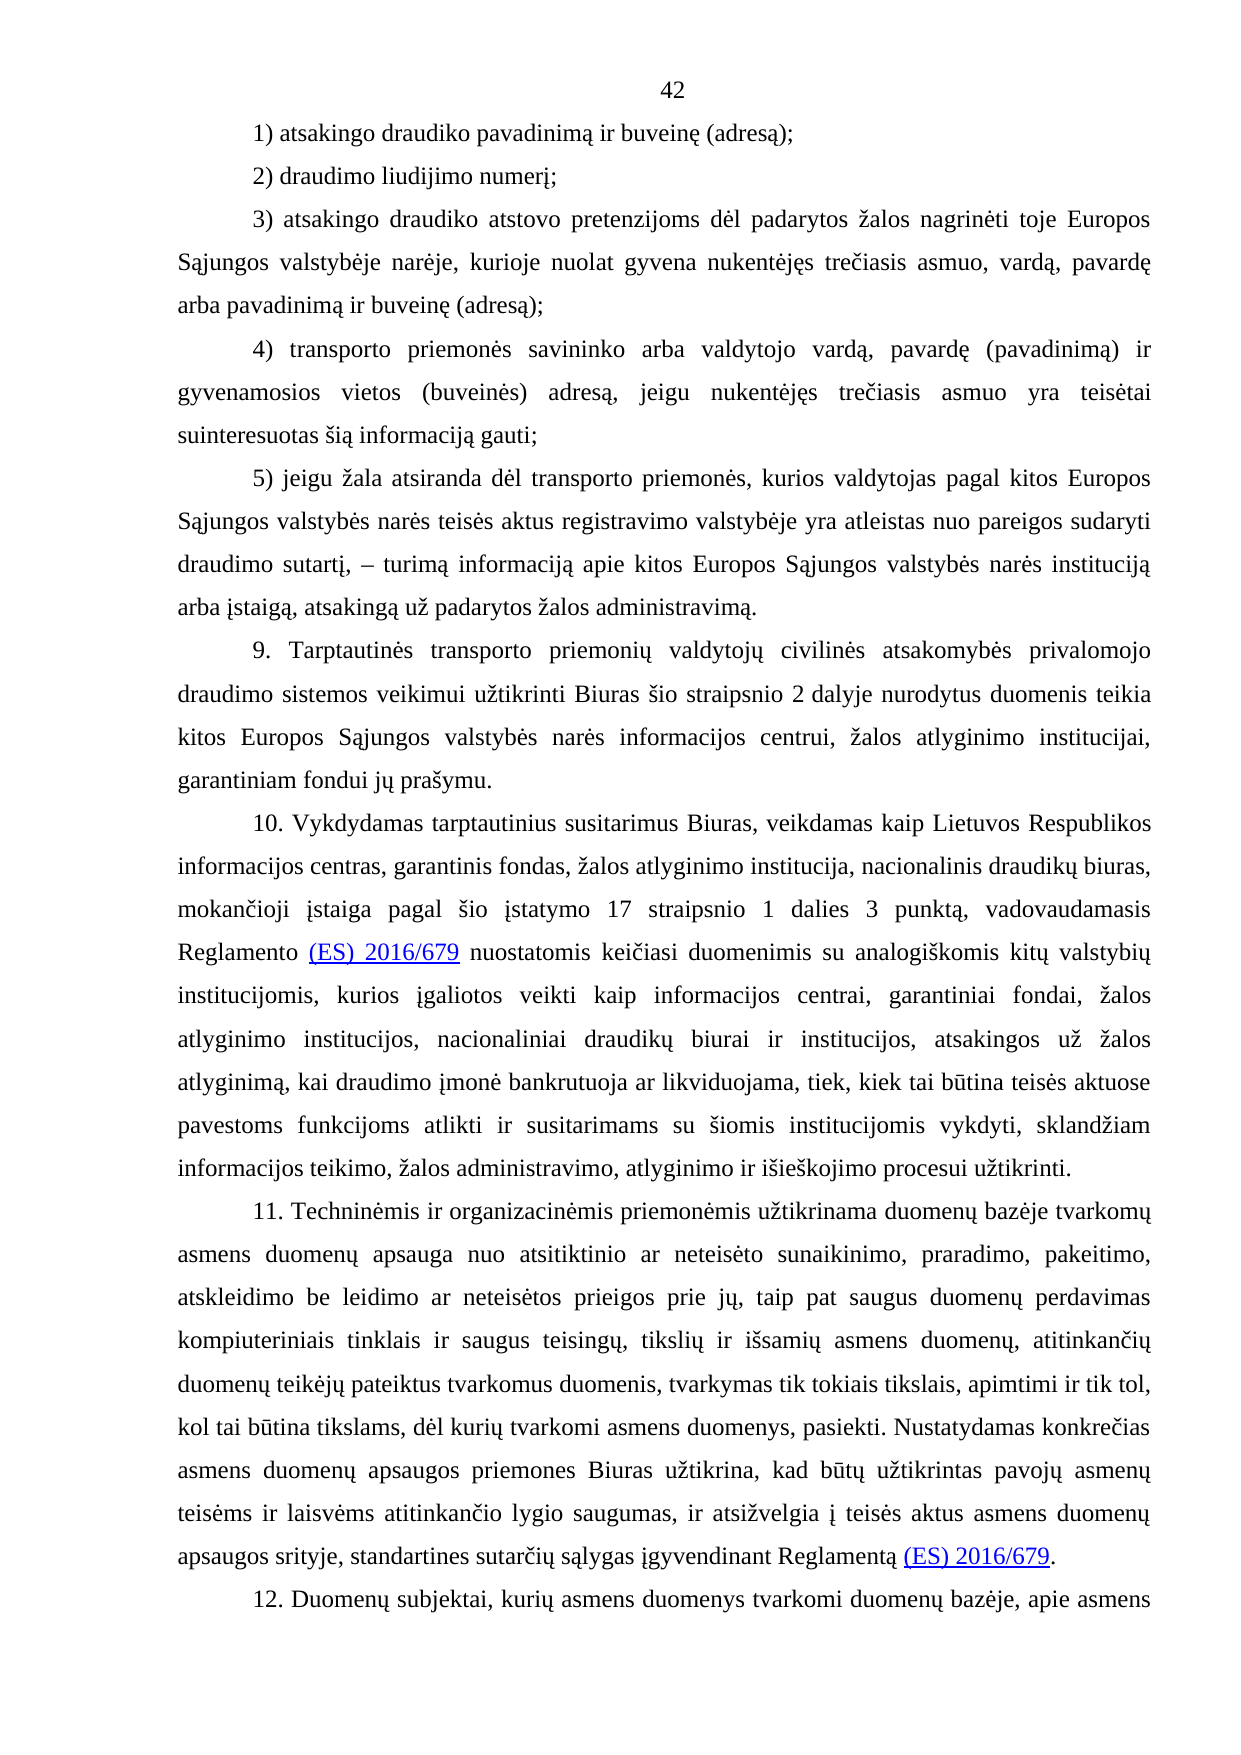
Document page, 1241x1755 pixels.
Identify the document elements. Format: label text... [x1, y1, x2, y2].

text 1) atsakingo draudiko pavadinimą ir buveinę (adresą); [177, 118, 1152, 147]
text 3) atsakingo draudiko atstovo pretenzijoms dėl padarytos žalos nagrinėti toje Europos Sąjungos valstybėje narėje, kurioje nuolat gyvena nukentėjęs trečiasis asmuo, vardą, pavardę arba pavadinimą ir buveinę (adresą); [177, 204, 1152, 319]
text 5) jeigu žala atsiranda dėl transporto priemonės, kurios valdytojas pagal kitos Europos Sąjungos valstybės narės teisės aktus registravimo valstybėje yra atleistas nuo pareigos sudaryti draudimo sutartį, – turimą informaciją apie kitos Europos Sąjungos valstybės narės instituciją arba įstaigą, atsakingą už padarytos žalos administravimą. [177, 463, 1152, 621]
text 9. Tarptautinės transporto priemonių valdytojų civilinės atsakomybės privalomojo draudimo sistemos veikimui užtikrinti Biuras šio straipsnio 2 dalyje nurodytus duomenis teikia kitos Europos Sąjungos valstybės narės informacijos centrui, žalos atlyginimo institucijai, garantiniam fondui jų prašymu. [177, 636, 1152, 794]
text 12. Duomenų subjektai, kurių asmens duomenys tvarkomi duomenų bazėje, apie asmens [177, 1584, 1152, 1613]
text 11. Techninėmis ir organizacinėmis priemonėmis užtikrinama duomenų bazėje tvarkomų asmens duomenų apsauga nuo atsitiktinio ar neteisėto sunaikinimo, praradimo, pakeitimo, atskleidimo be leidimo ar neteisėtos prieigos prie jų, taip pat saugus duomenų perdavimas kompiuteriniais tinklais ir saugus teisingų, tikslių ir išsamių asmens duomenų, atitinkančių duomenų teikėjų pateiktus tvarkomus duomenis, tvarkymas tik tokiais tikslais, apimtimi ir tik tol, kol tai būtina tikslams, dėl kurių tvarkomi asmens duomenys, pasiekti. Nustatydamas konkrečias asmens duomenų apsaugos priemones Biuras užtikrina, kad būtų užtikrintas pavojų asmenų teisėms ir laisvėms atitinkančio lygio saugumas, ir atsižvelgia į teisės aktus asmens duomenų apsaugos srityje, standartines sutarčių sąlygas įgyvendinant Reglamentą (ES) 2016/679. [177, 1196, 1152, 1570]
text 2) draudimo liudijimo numerį; [177, 161, 1152, 190]
text 4) transporto priemonės savininko arba valdytojo vardą, pavardę (pavadinimą) ir gyvenamosios vietos (buveinės) adresą, jeigu nukentėjęs trečiasis asmuo yra teisėtai suinteresuotas šią informaciją gauti; [177, 334, 1152, 449]
text 10. Vykdydamas tarptautinius susitarimus Biuras, veikdamas kaip Lietuvos Respublikos informacijos centras, garantinis fondas, žalos atlyginimo institucija, nacionalinis draudikų biuras, mokančioji įstaiga pagal šio įstatymo 17 straipsnio 1 dalies 3 punktą, vadovaudamasis Reglamento (ES) 2016/679 nuostatomis keičiasi duomenimis su analogiškomis kitų valstybių institucijomis, kurios įgaliotos veikti kaip informacijos centrai, garantiniai fondai, žalos atlyginimo institucijos, nacionaliniai draudikų biurai ir institucijos, atsakingos už žalos atlyginimą, kai draudimo įmonė bankrutuoja ar likviduojama, tiek, kiek tai būtina teisės aktuose pavestoms funkcijoms atlikti ir susitarimams su šiomis institucijomis vykdyti, sklandžiam informacijos teikimo, žalos administravimo, atlyginimo ir išieškojimo procesui užtikrinti. [177, 808, 1152, 1182]
